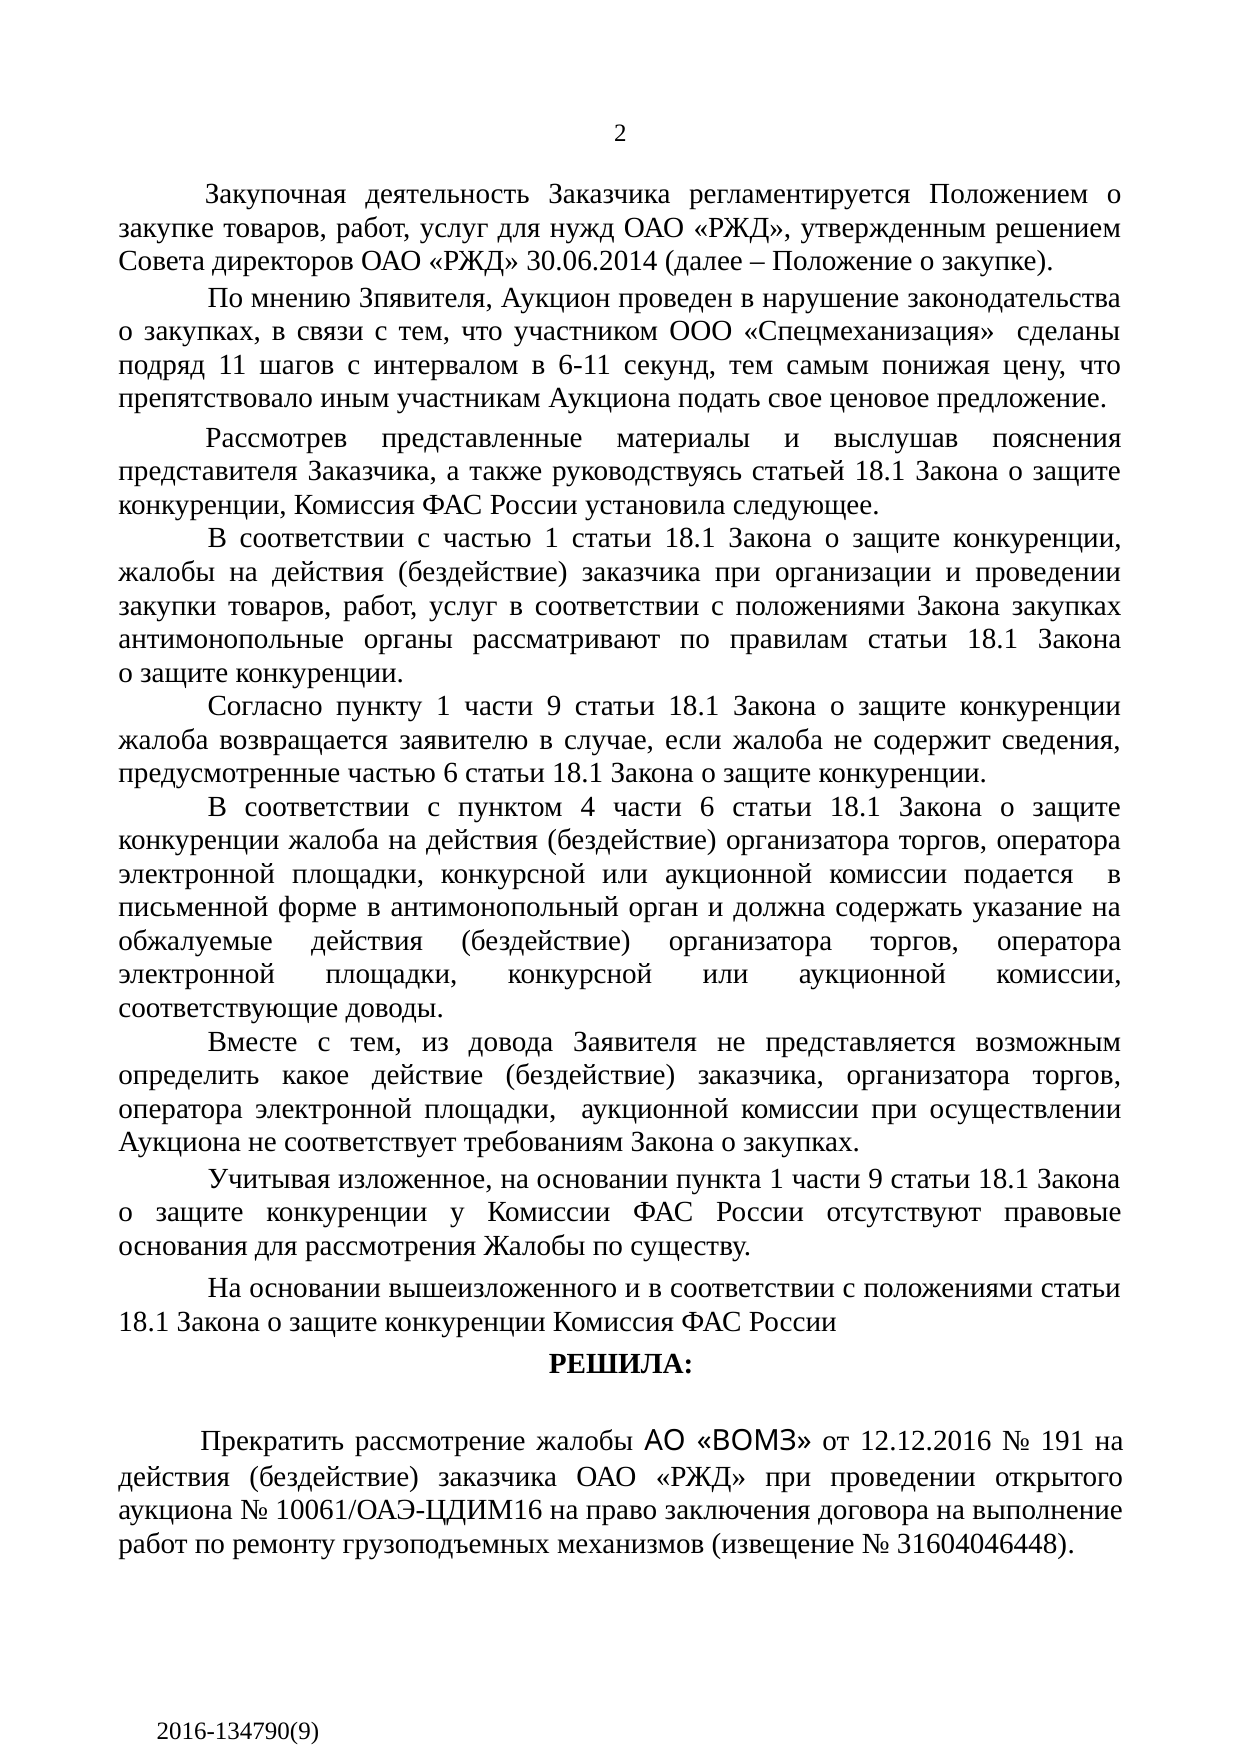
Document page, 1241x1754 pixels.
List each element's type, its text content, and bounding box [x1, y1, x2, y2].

text На основании вышеизложенного и в соответствии с положениями статьи 18.1 Закона о защите конкуренции Комиссия ФАС России [118, 1270, 1122, 1337]
text Рассмотрев представленные материалы и выслушав пояснения представителя Заказчика, а также руководствуясь статьей 18.1 Закона о защите конкуренции, Комиссия ФАС России установила следующее. [118, 420, 1122, 521]
text Закупочная деятельность Заказчика регламентируется Положением о закупке товаров, работ, услуг для нужд ОАО «РЖД», утвержденным решением Совета директоров ОАО «РЖД» 30.06.2014 (далее – Положение о закупке). [118, 176, 1122, 277]
text В соответствии с частью 1 статьи 18.1 Закона о защите конкуренции, жалобы на действия (бездействие) заказчика при организации и проведении закупки товаров, работ, услуг в соответствии с положениями Закона закупках антимонопольные органы рассматривают по правилам статьи 18.1 Закона о защите конкуренции. [118, 521, 1122, 688]
text Учитывая изложенное, на основании пункта 1 части 9 статьи 18.1 Закона о защите конкуренции у Комиссии ФАС России отсутствуют правовые основания для рассмотрения Жалобы по существу. [118, 1161, 1122, 1261]
text По мнению Зпявителя, Аукцион проведен в нарушение законодательства о закупках, в связи с тем, что участником ООО «Спецмеханизация» сделаны подряд 11 шагов с интервалом в 6-11 секунд, тем самым понижая цену, что препятствовало иным участникам Аукциона подать свое ценовое предложение. [118, 280, 1122, 414]
text В соответствии с пунктом 4 части 6 статьи 18.1 Закона о защите конкуренции жалоба на действия (бездействие) организатора торгов, оператора электронной площадки, конкурсной или аукционной комиссии подается в письменной форме в антимонопольный орган и должна содержать указание на обжалуемые действия (бездействие) организатора торгов, оператора электронной площадки, конкурсной или аукционной комиссии, соответствующие доводы. [118, 789, 1122, 1024]
text Прекратить рассмотрение жалобы АО «ВОМЗ» от 12.12.2016 № 191 на действия (бездействие) заказчика ОАО «РЖД» при проведении открытого аукциона № 10061/ОАЭ-ЦДИМ16 на право заключения договора на выполнение работ по ремонту грузоподъемных механизмов (извещение № 31604046448). [118, 1419, 1124, 1559]
text Вместе с тем, из довода Заявителя не представляется возможным определить какое действие (бездействие) заказчика, организатора торгов, оператора электронной площадки, аукционной комиссии при осуществлении Аукциона не соответствует требованиям Закона о закупках. [118, 1024, 1122, 1158]
text Согласно пункту 1 части 9 статьи 18.1 Закона о защите конкуренции жалоба возвращается заявителю в случае, если жалоба не содержит сведения, предусмотренные частью 6 статьи 18.1 Закона о защите конкуренции. [118, 688, 1122, 789]
text РЕШИЛА: [118, 1346, 1124, 1380]
